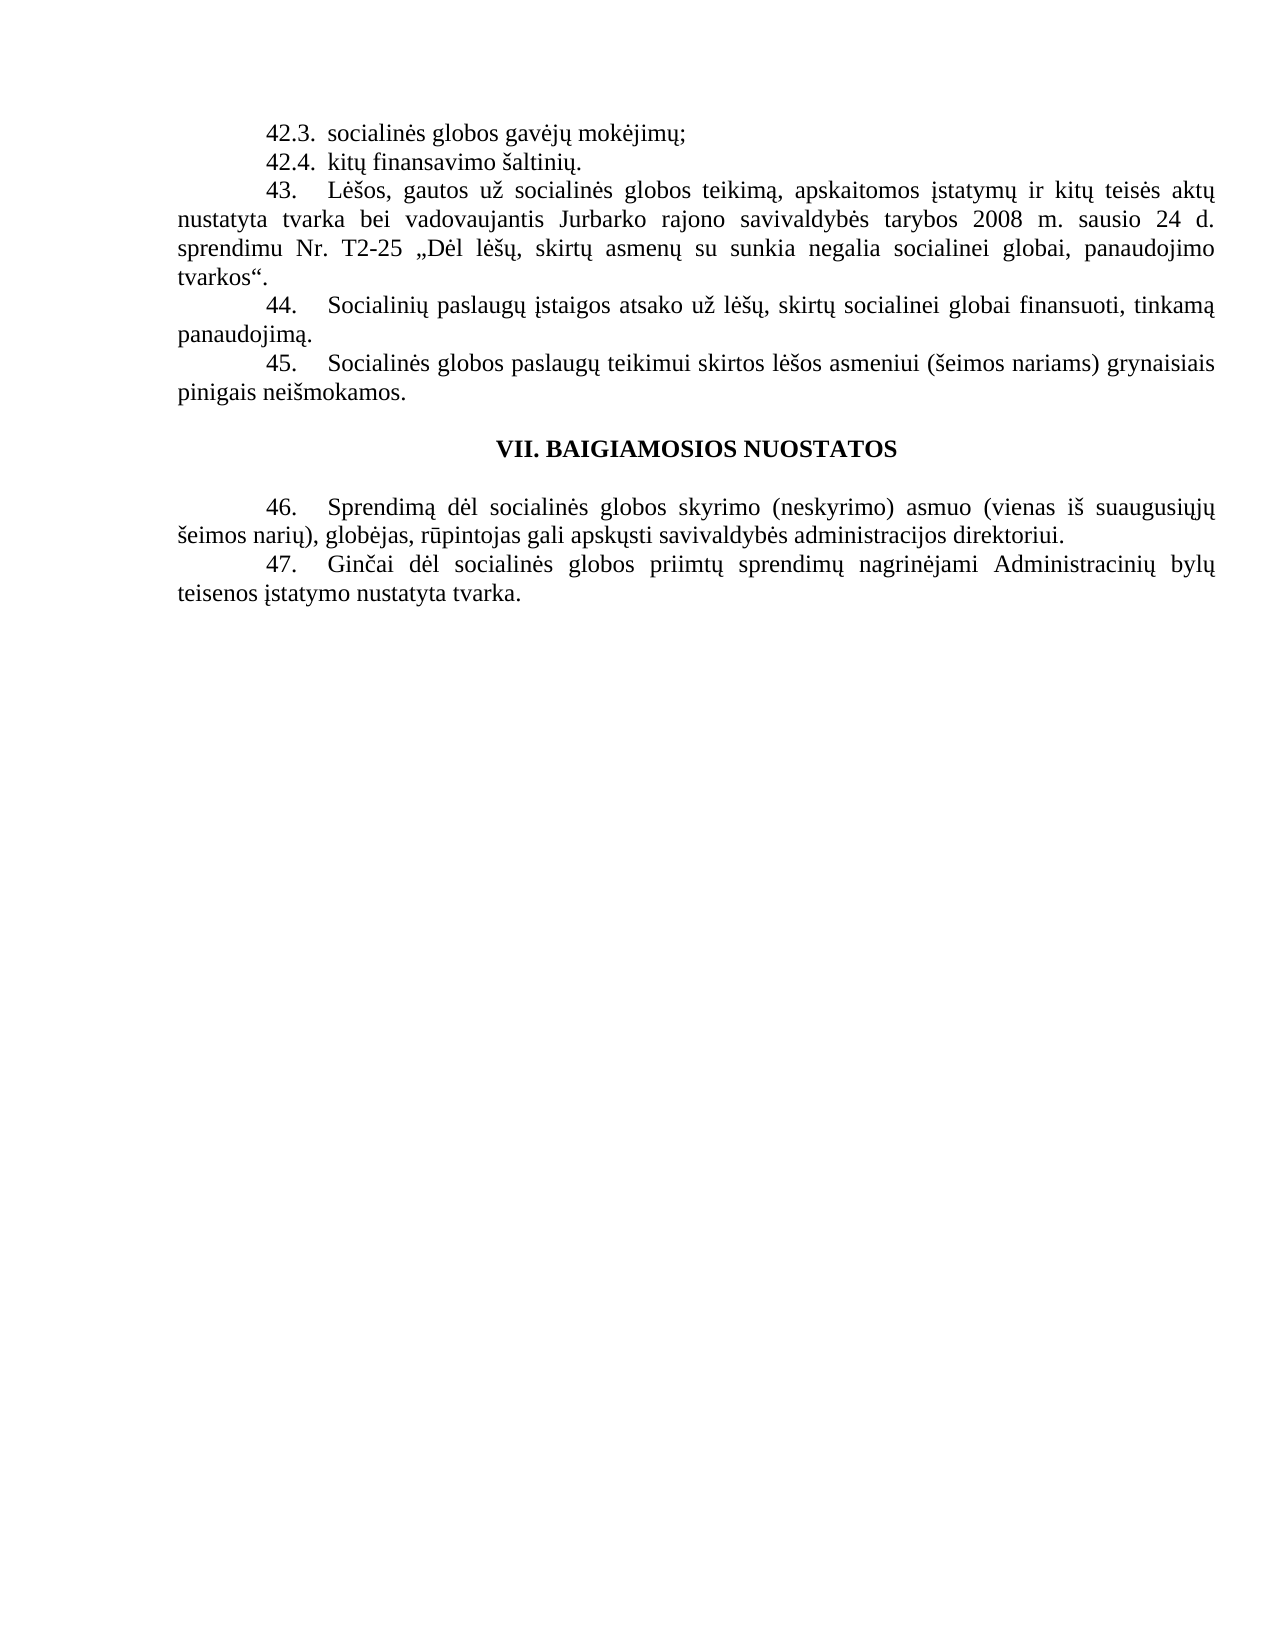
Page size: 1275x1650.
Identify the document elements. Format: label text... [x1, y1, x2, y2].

text 42.4. kitų finansavimo šaltinių. [177, 147, 1216, 176]
text VII. BAIGIAMOSIOS NUOSTATOS [177, 434, 1216, 463]
text 44. Socialinių paslaugų įstaigos atsako už lėšų, skirtų socialinei globai finansuoti, tinkamą panaudojimą. [177, 291, 1216, 348]
text 47. Ginčai dėl socialinės globos priimtų sprendimų nagrinėjami Administracinių bylų teisenos įstatymo nustatyta tvarka. [177, 549, 1216, 607]
text 42.3. socialinės globos gavėjų mokėjimų; [177, 118, 1216, 147]
text 46. Sprendimą dėl socialinės globos skyrimo (neskyrimo) asmuo (vienas iš suaugusiųjų šeimos narių), globėjas, rūpintojas gali apskųsti savivaldybės administracijos direktoriui. [177, 492, 1216, 549]
text 45. Socialinės globos paslaugų teikimui skirtos lėšos asmeniui (šeimos nariams) grynaisiais pinigais neišmokamos. [177, 348, 1216, 406]
text 43. Lėšos, gautos už socialinės globos teikimą, apskaitomos įstatymų ir kitų teisės aktų nustatyta tvarka bei vadovaujantis Jurbarko rajono savivaldybės tarybos 2008 m. sausio 24 d. sprendimu Nr. T2-25 „Dėl lėšų, skirtų asmenų su sunkia negalia socialinei globai, panaudojimo tvarkos“. [177, 176, 1216, 291]
